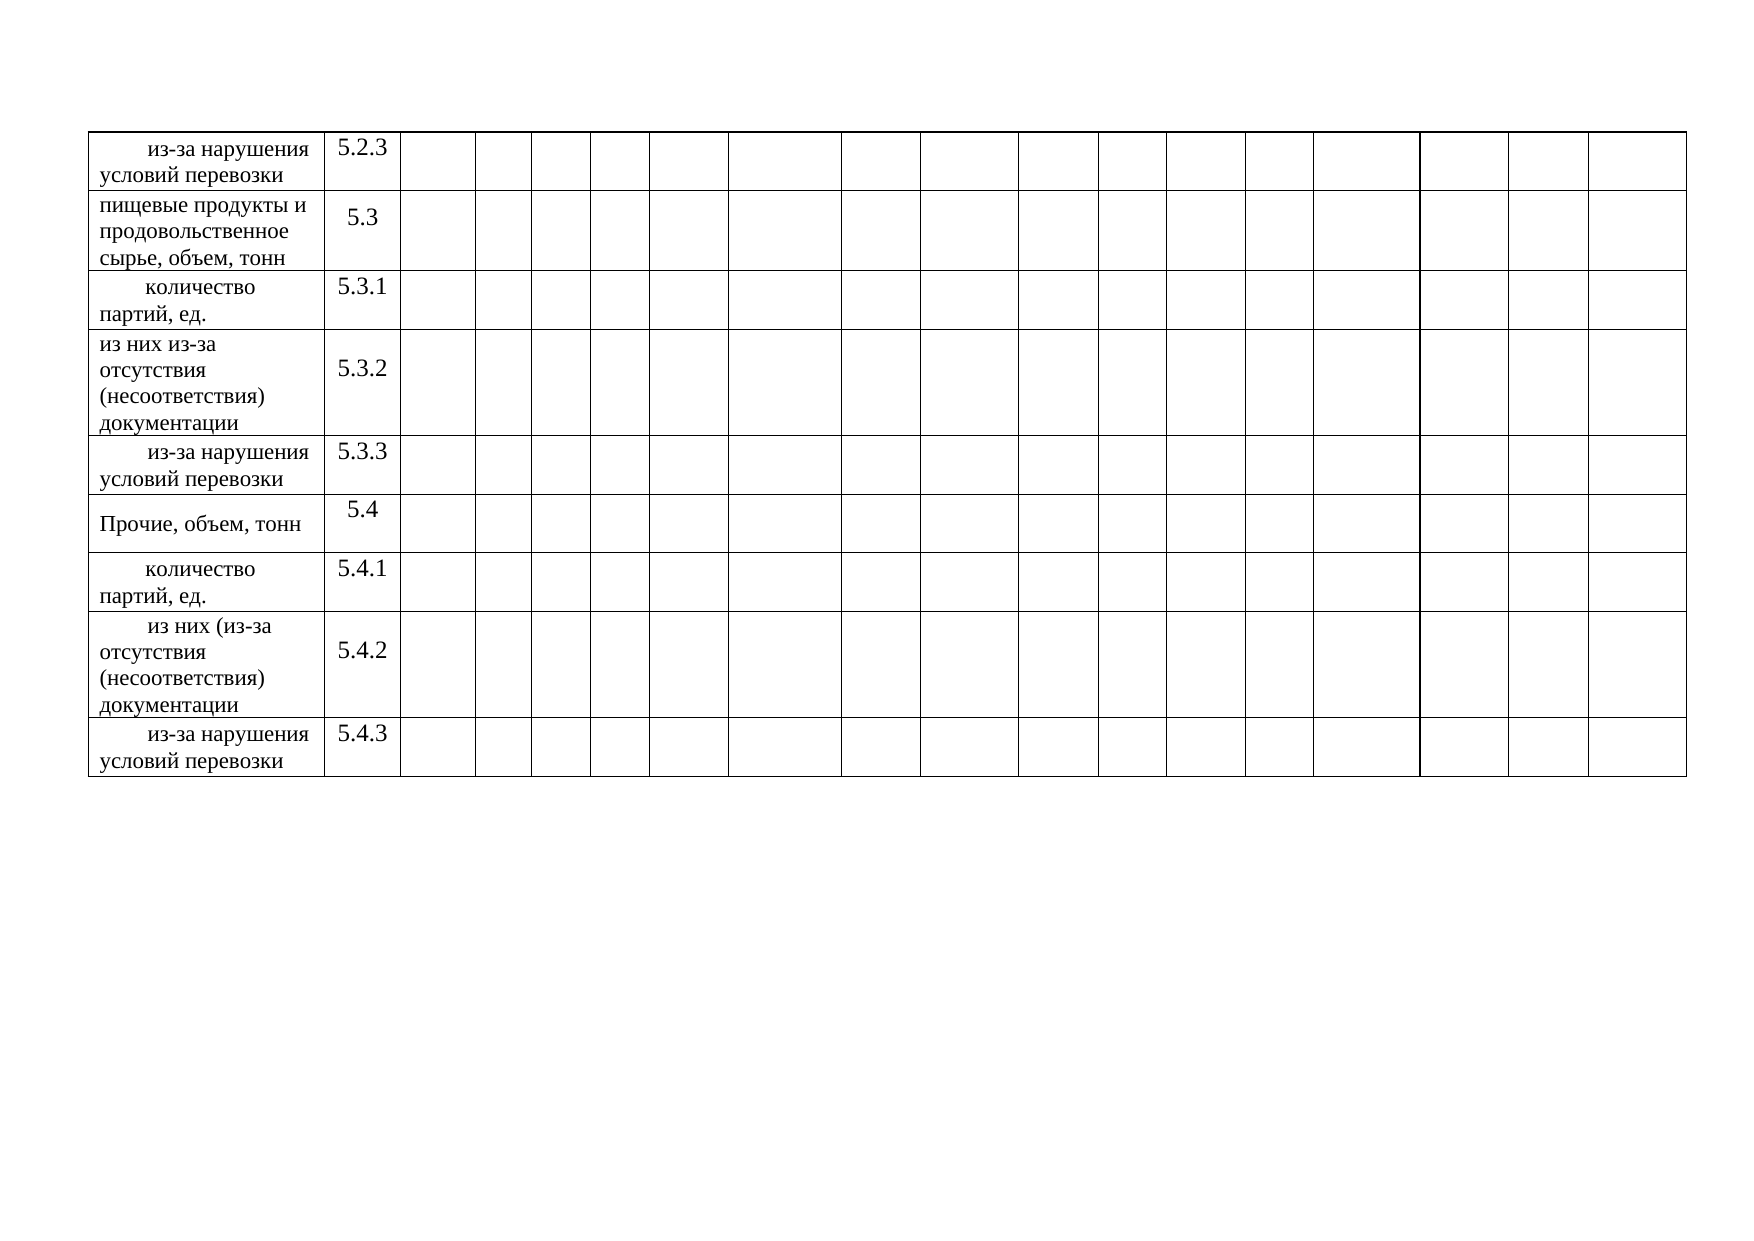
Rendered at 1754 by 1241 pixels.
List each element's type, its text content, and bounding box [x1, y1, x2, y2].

table_cell [1167, 191, 1245, 270]
table_cell [729, 133, 841, 190]
table_cell [1246, 553, 1313, 611]
table_cell [729, 718, 841, 776]
table_cell [650, 271, 728, 328]
table_cell [1314, 718, 1419, 776]
table_cell [1314, 436, 1419, 493]
table_cell [1167, 553, 1245, 611]
table_cell [1589, 133, 1686, 190]
table_cell [401, 133, 475, 190]
table_cell из-за нарушения условий перевозки [89, 133, 324, 190]
table_cell [532, 718, 590, 776]
table_cell [1314, 271, 1419, 328]
table_cell [842, 271, 920, 328]
table_cell [650, 553, 728, 611]
table_cell [921, 718, 1018, 776]
table_cell [1167, 330, 1245, 435]
table_cell [1246, 271, 1313, 328]
table_cell [1019, 436, 1098, 493]
table_cell [591, 495, 649, 552]
table_cell [1589, 271, 1686, 328]
table_cell [1167, 271, 1245, 328]
table_cell [1019, 553, 1098, 611]
table_cell [729, 436, 841, 493]
table_cell [532, 436, 590, 493]
table_cell [476, 612, 531, 717]
table_cell [1589, 612, 1686, 717]
table_cell [1589, 553, 1686, 611]
table_cell [842, 191, 920, 270]
table_cell 5.4.3 [325, 718, 400, 776]
table_cell 5.3 [325, 191, 400, 270]
table_cell [1509, 612, 1588, 717]
table_cell [532, 191, 590, 270]
table_cell [650, 330, 728, 435]
table_cell [401, 191, 475, 270]
table_cell [401, 495, 475, 552]
table_cell [401, 612, 475, 717]
table_cell [1421, 191, 1508, 270]
table_cell [1589, 718, 1686, 776]
table_cell [401, 718, 475, 776]
table_cell [921, 191, 1018, 270]
table_cell [532, 271, 590, 328]
table_cell [476, 330, 531, 435]
table_cell [1509, 133, 1588, 190]
table_cell [1167, 436, 1245, 493]
table_cell [842, 495, 920, 552]
table_cell [921, 271, 1018, 328]
table_cell [532, 612, 590, 717]
table_cell [842, 718, 920, 776]
table_cell [1099, 718, 1166, 776]
table_cell [1099, 553, 1166, 611]
table_cell из-за нарушения условий перевозки [89, 436, 324, 493]
table_cell [1314, 612, 1419, 717]
table_cell [729, 271, 841, 328]
table_cell 5.4.1 [325, 553, 400, 611]
table_cell [591, 133, 649, 190]
table_cell [1246, 612, 1313, 717]
table_cell [729, 553, 841, 611]
table_cell [1246, 330, 1313, 435]
table_cell 5.2.3 [325, 133, 400, 190]
table_cell [1167, 718, 1245, 776]
table_cell [729, 330, 841, 435]
table_cell [921, 553, 1018, 611]
table_cell [591, 553, 649, 611]
table_cell [1167, 495, 1245, 552]
table_cell [401, 553, 475, 611]
table_cell [476, 436, 531, 493]
table_cell [591, 612, 649, 717]
table_cell [591, 718, 649, 776]
table_cell [729, 612, 841, 717]
table_cell [1099, 133, 1166, 190]
table_cell [842, 133, 920, 190]
table_cell [476, 718, 531, 776]
table_cell [842, 330, 920, 435]
table_cell [1099, 495, 1166, 552]
table_cell [650, 612, 728, 717]
table_cell [1019, 271, 1098, 328]
table_cell Прочие, объем, тонн [89, 495, 324, 552]
table_cell [1421, 271, 1508, 328]
table_cell [1509, 436, 1588, 493]
table_cell [1246, 436, 1313, 493]
table_cell [1019, 495, 1098, 552]
table_cell из-за нарушения условий перевозки [89, 718, 324, 776]
table_cell [1246, 495, 1313, 552]
table_cell [1509, 191, 1588, 270]
table_cell [591, 330, 649, 435]
table_cell [1509, 271, 1588, 328]
table_cell [401, 271, 475, 328]
table_cell [476, 133, 531, 190]
table_cell [921, 436, 1018, 493]
table_cell [1019, 612, 1098, 717]
table_cell [1421, 495, 1508, 552]
table_cell [1421, 330, 1508, 435]
table_cell [1099, 330, 1166, 435]
table_cell [476, 553, 531, 611]
table_cell [1421, 436, 1508, 493]
table_cell пищевые продукты и продовольственное сырье, объем, тонн [89, 191, 324, 270]
table_cell 5.3.2 [325, 330, 400, 435]
table_cell [1589, 495, 1686, 552]
table_cell [1314, 191, 1419, 270]
table_cell количество партий, ед. [89, 271, 324, 328]
table_cell [1099, 191, 1166, 270]
table_cell [842, 436, 920, 493]
table_cell [1509, 553, 1588, 611]
table_cell [1314, 495, 1419, 552]
table_cell [1019, 330, 1098, 435]
table_cell [1314, 133, 1419, 190]
table_cell [1099, 271, 1166, 328]
table_cell [1019, 133, 1098, 190]
table_cell [532, 553, 590, 611]
table_cell [1019, 718, 1098, 776]
table_cell [1589, 436, 1686, 493]
table_cell [591, 436, 649, 493]
table_cell [650, 718, 728, 776]
table_cell [1421, 553, 1508, 611]
table_cell [1167, 612, 1245, 717]
table_cell [401, 436, 475, 493]
table_cell [921, 612, 1018, 717]
table_cell 5.4.2 [325, 612, 400, 717]
table_cell [591, 271, 649, 328]
table_cell [650, 133, 728, 190]
table_cell [729, 495, 841, 552]
table_cell [591, 191, 649, 270]
table_cell [476, 495, 531, 552]
table_cell [1099, 612, 1166, 717]
table_cell [1421, 133, 1508, 190]
table_cell количество партий, ед. [89, 553, 324, 611]
table_cell [921, 495, 1018, 552]
table_cell 5.3.3 [325, 436, 400, 493]
table_cell [650, 495, 728, 552]
table_cell [476, 271, 531, 328]
table_cell [1509, 718, 1588, 776]
table_cell из них из-за отсутствия (несоответствия) документации [89, 330, 324, 435]
table_cell [650, 191, 728, 270]
table_cell [921, 133, 1018, 190]
table_cell [1019, 191, 1098, 270]
table_cell [1509, 495, 1588, 552]
table_cell [921, 330, 1018, 435]
table_cell [476, 191, 531, 270]
table_cell [650, 436, 728, 493]
table_cell [532, 330, 590, 435]
table_cell [1314, 553, 1419, 611]
table_cell [401, 330, 475, 435]
table_cell [1421, 612, 1508, 717]
table_cell [1314, 330, 1419, 435]
table_cell [1167, 133, 1245, 190]
table_cell 5.4 [325, 495, 400, 552]
table_cell [1589, 191, 1686, 270]
table_cell [1421, 718, 1508, 776]
table_cell [1099, 436, 1166, 493]
table_cell [729, 191, 841, 270]
table_cell [1589, 330, 1686, 435]
table_cell [532, 133, 590, 190]
table_cell [1246, 133, 1313, 190]
table_cell 5.3.1 [325, 271, 400, 328]
table_cell [842, 612, 920, 717]
table_cell [1246, 718, 1313, 776]
table_cell [842, 553, 920, 611]
table_cell [1246, 191, 1313, 270]
table_cell [532, 495, 590, 552]
table_cell [1509, 330, 1588, 435]
table_cell из них (из-за отсутствия (несоответствия) документации [89, 612, 324, 717]
